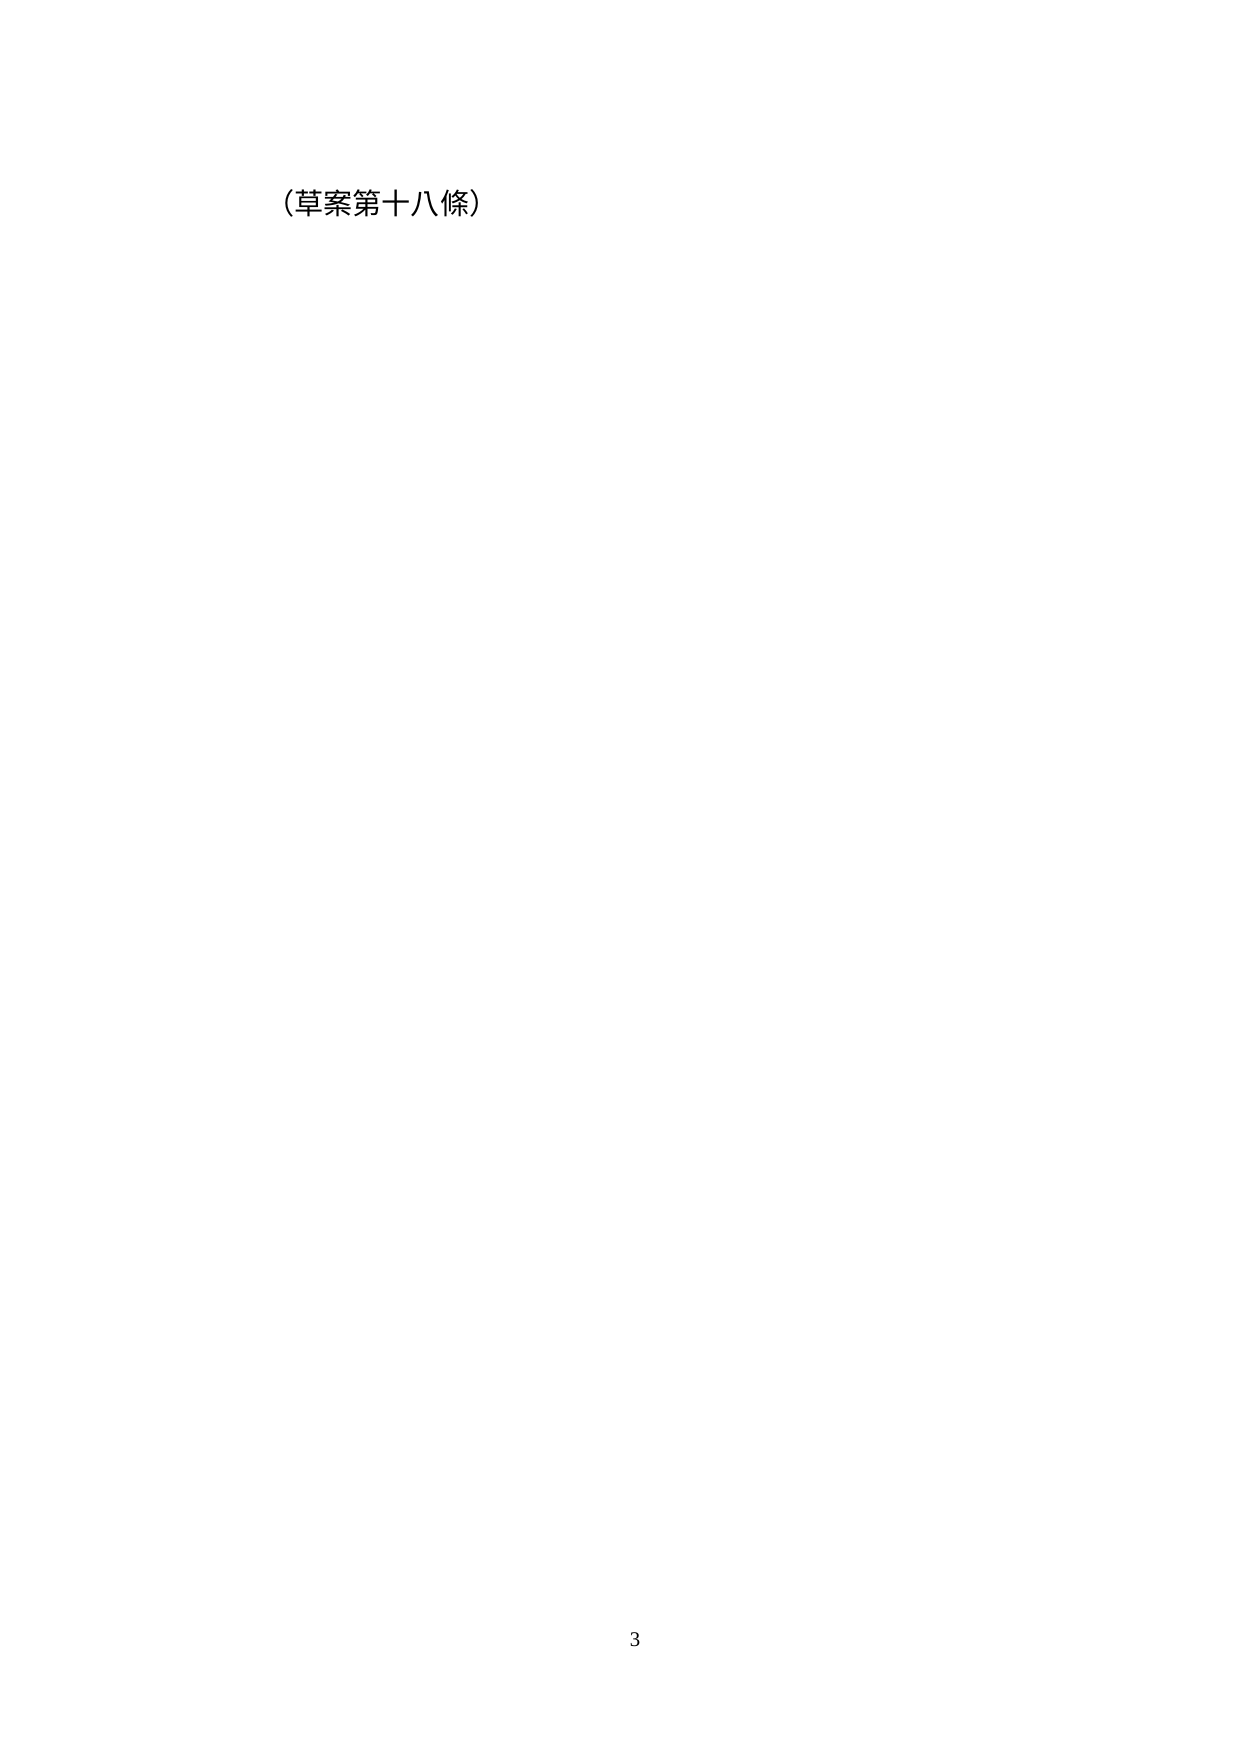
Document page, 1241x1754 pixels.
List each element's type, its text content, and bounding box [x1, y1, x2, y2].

text 十二、行政區劃計畫實施後，相關行政區域之財政收支劃分調整日期、中央法律與命令之適用、公務人員移撥等事項過渡期間之適用原則。（草案第十八條） [177, 164, 1092, 239]
